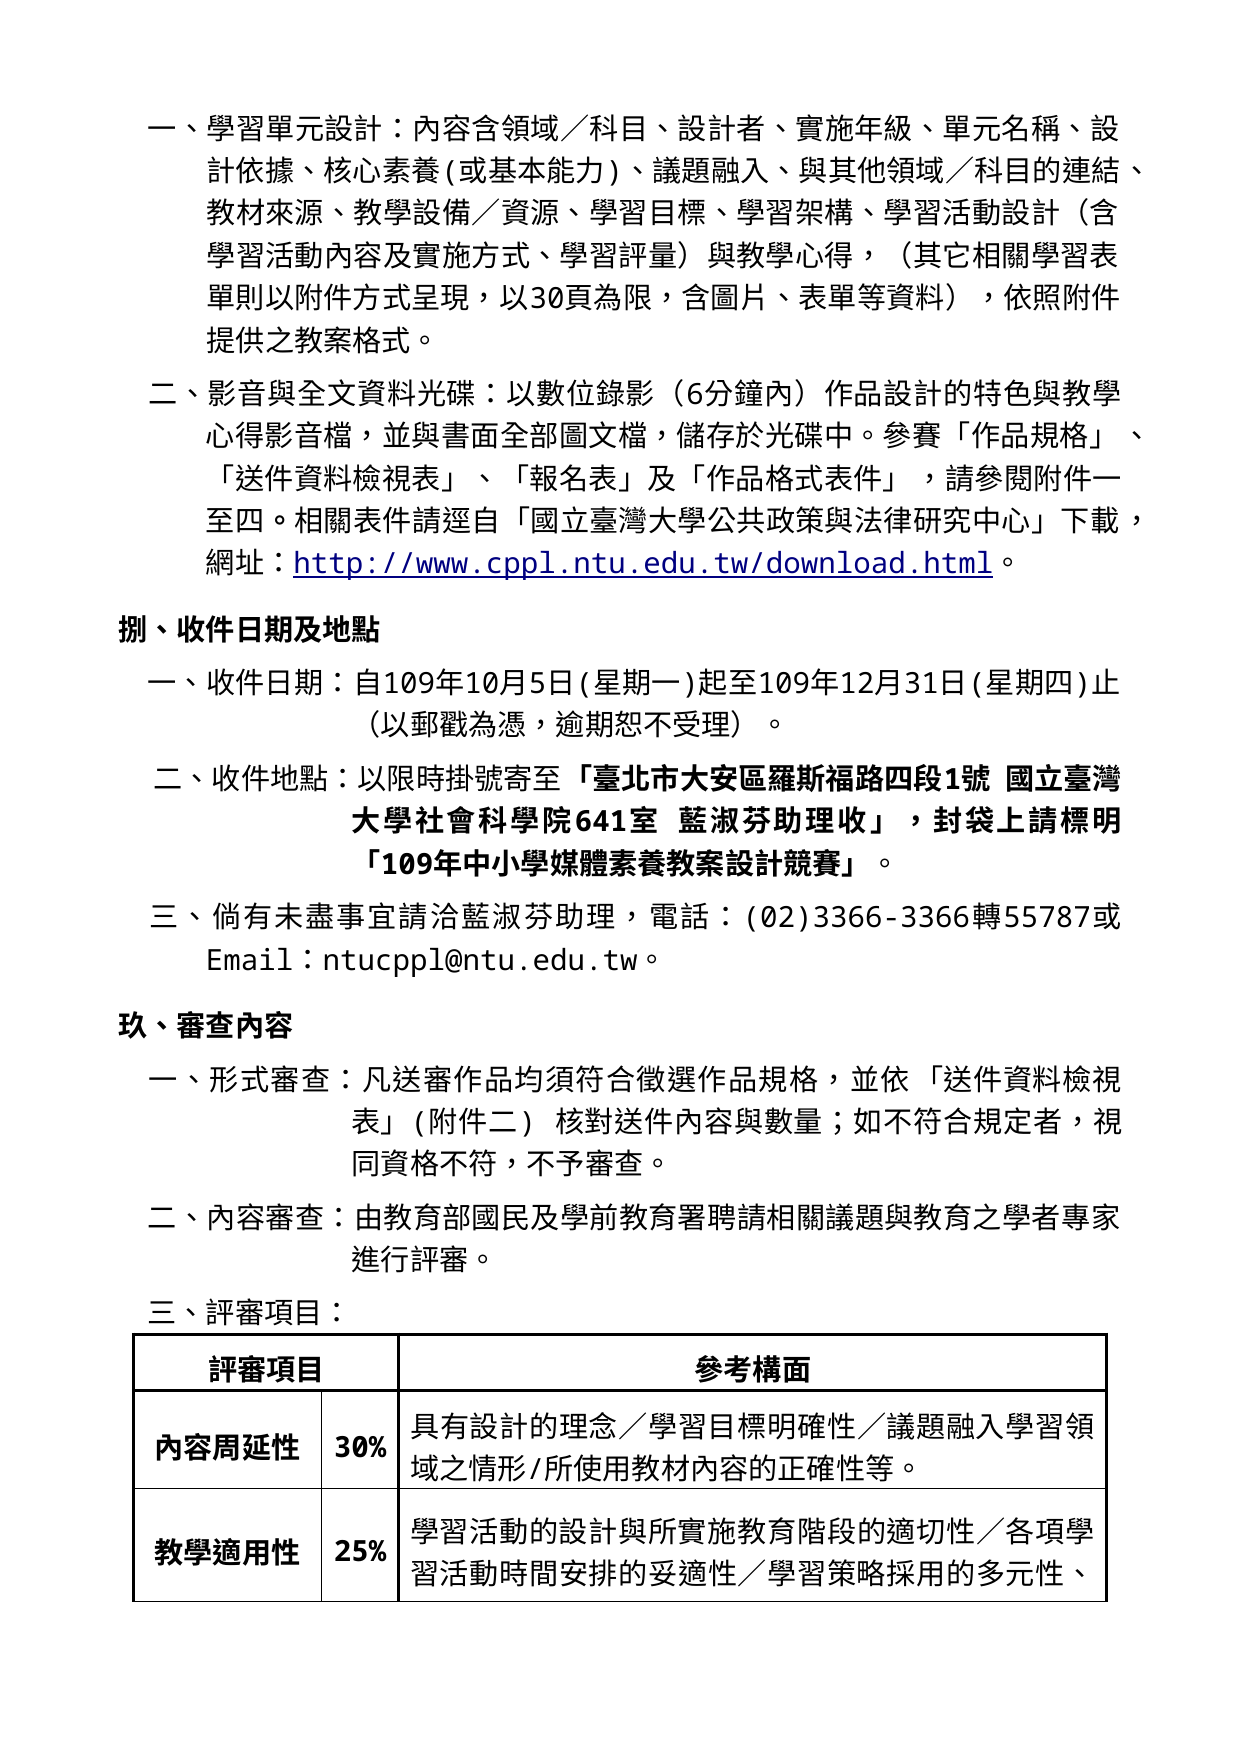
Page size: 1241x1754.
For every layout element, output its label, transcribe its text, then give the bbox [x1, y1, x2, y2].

text 三、倘有未盡事宜請洽藍淑芬助理，電話：(02)3366-3366轉55787或Email：ntucppl@ntu.edu.tw。 [118, 894, 1122, 979]
table_cell 30% [322, 1392, 397, 1488]
table_cell 教學適用性 [135, 1489, 321, 1601]
text 一、收件日期：自109年10月5日(星期一)起至109年12月31日(星期四)止（以郵戳為憑，逾期恕不受理）。 [118, 659, 1122, 744]
text 玖、審查內容 [118, 1002, 1122, 1045]
text 捌、收件日期及地點 [118, 606, 1122, 648]
text 三、評審項目： [118, 1290, 1122, 1332]
text 二、影音與全文資料光碟：以數位錄影（6分鐘內）作品設計的特色與教學心得影音檔，並與書面全部圖文檔，儲存於光碟中。參賽「作品規格」、「送件資料檢視表」、「報名表」及「作品格式表件」，請參閱附件一至四。相關表件請逕自「國立臺灣大學公共政策與法律研究中心」下載，網址：http://www.cppl.ntu.edu.tw/download.html。 [118, 371, 1122, 582]
text 二、內容審查：由教育部國民及學前教育署聘請相關議題與教育之學者專家進行評審。 [118, 1194, 1122, 1279]
table_cell 學習活動的設計與所實施教育階段的適切性／各項學習活動時間安排的妥適性／學習策略採用的多元性、 [400, 1489, 1105, 1601]
text 一、學習單元設計：內容含領域／科目、設計者、實施年級、單元名稱、設計依據、核心素養(或基本能力)、議題融入、與其他領域／科目的連結、教材來源、教學設備／資源、學習目標、學習架構、學習活動設計（含學習活動內容及實施方式、學習評量）與教學心得，（其它相關學習表單則以附件方式呈現，以30頁為限，含圖片、表單等資料），依照附件提供之教案格式。 [118, 105, 1122, 359]
table_cell 具有設計的理念／學習目標明確性／議題融入學習領域之情形/所使用教材內容的正確性等。 [400, 1392, 1105, 1488]
text 一、形式審查：凡送審作品均須符合徵選作品規格，並依「送件資料檢視表」(附件二) 核對送件內容與數量；如不符合規定者，視同資格不符，不予審查。 [118, 1056, 1122, 1183]
text 二、收件地點：以限時掛號寄至「臺北市大安區羅斯福路四段1號 國立臺灣大學社會科學院641室 藍淑芬助理收」，封袋上請標明「109年中小學媒體素養教案設計競賽」。 [118, 756, 1122, 883]
table_header 參考構面 [400, 1336, 1105, 1389]
table_cell 內容周延性 [135, 1392, 321, 1488]
table_header 評審項目 [135, 1336, 397, 1389]
table_cell 25% [322, 1489, 397, 1601]
